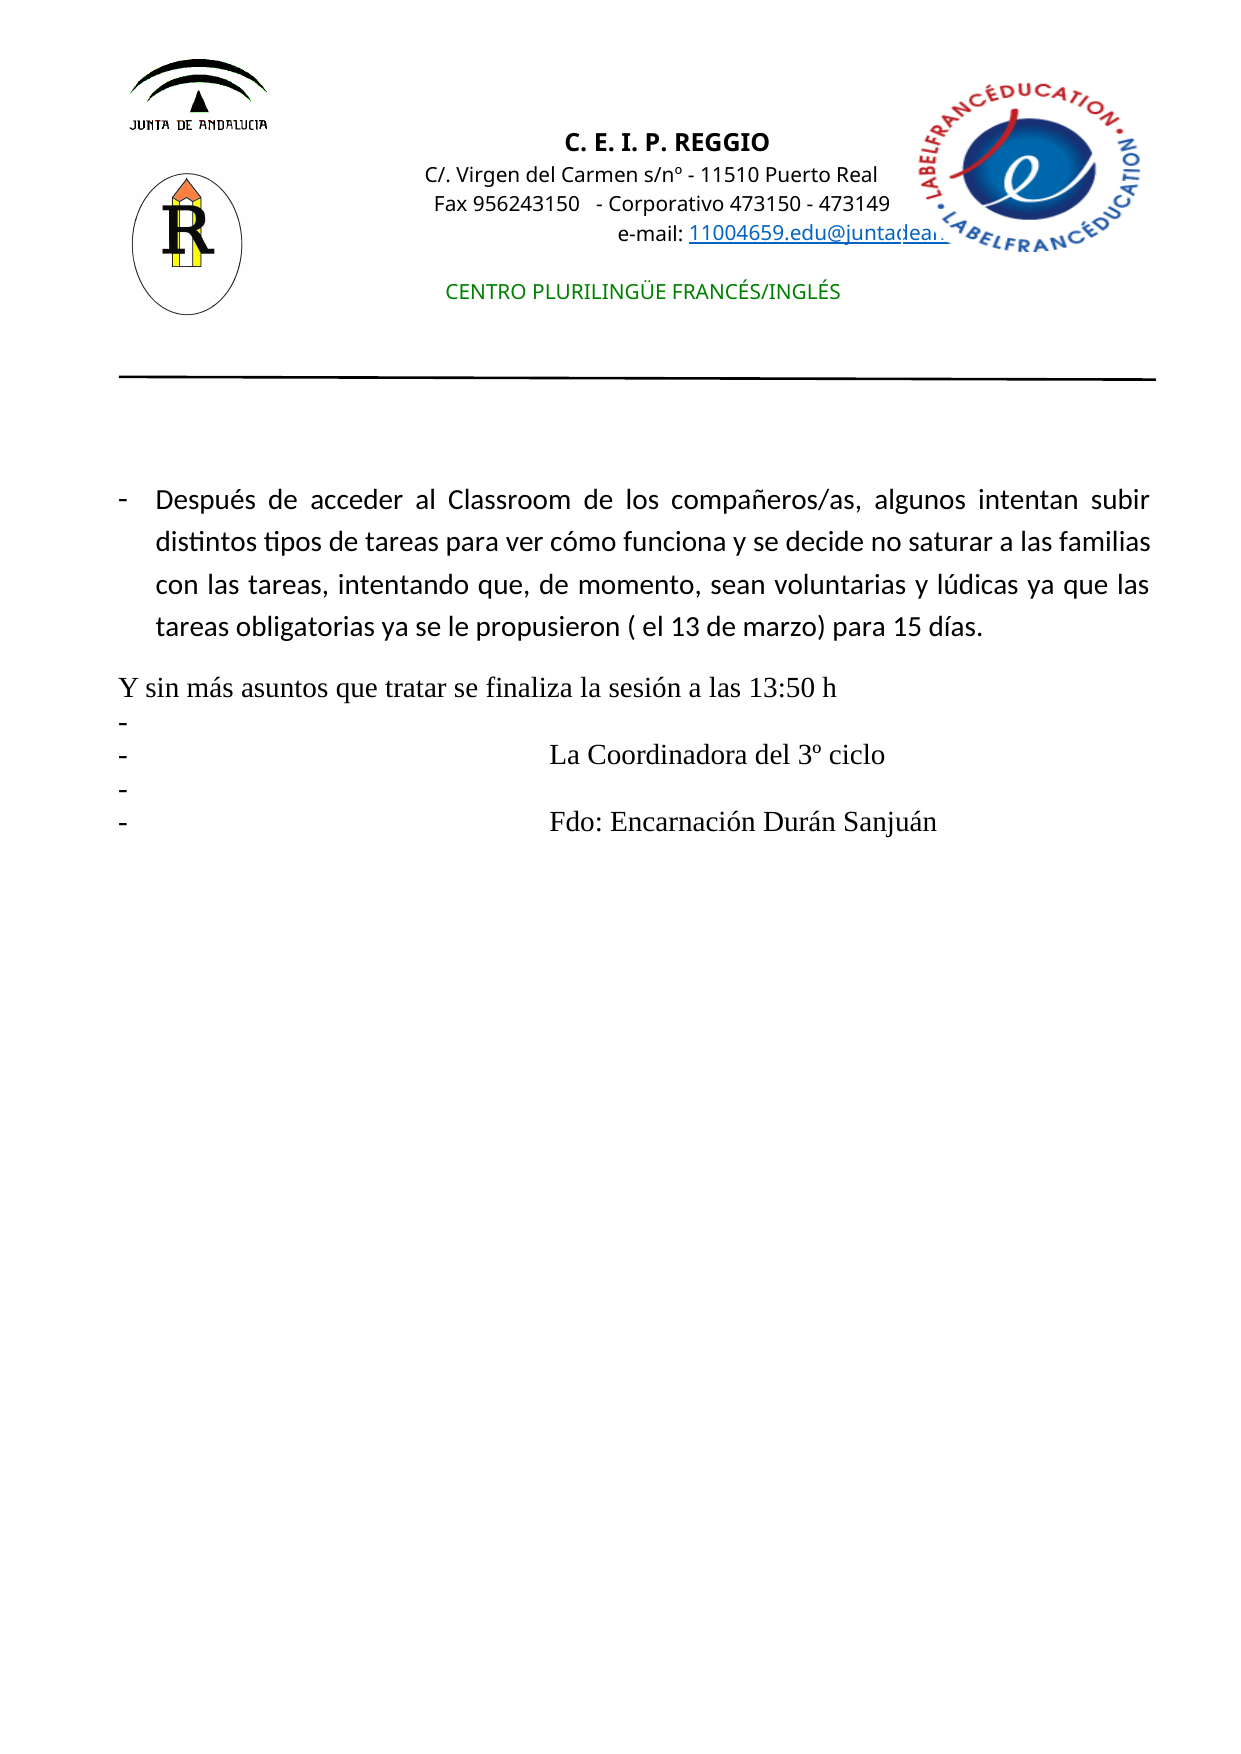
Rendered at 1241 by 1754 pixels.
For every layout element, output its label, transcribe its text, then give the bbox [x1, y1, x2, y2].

list Fdo: Encarnación Durán Sanjuán [118, 804, 1152, 838]
picture [130, 160, 248, 320]
list La Coordinadora del 3º ciclo [118, 737, 1152, 771]
picture [903, 71, 1157, 265]
picture [122, 52, 270, 132]
text Y sin más asuntos que tratar se finaliza la sesión a las 13:50 h [118, 670, 1152, 704]
subtitle Después de acceder al Classroom de los compañeros/as, algunos intentan subir distintos tipos de tareas para ver cómo funciona y se decide no saturar a las familias con las tareas, intentando que, de momento, sean voluntarias y lúdicas ya que las tareas obligatorias ya se le propusieron ( el 13 de marzo) para 15 días. [118, 479, 1152, 644]
